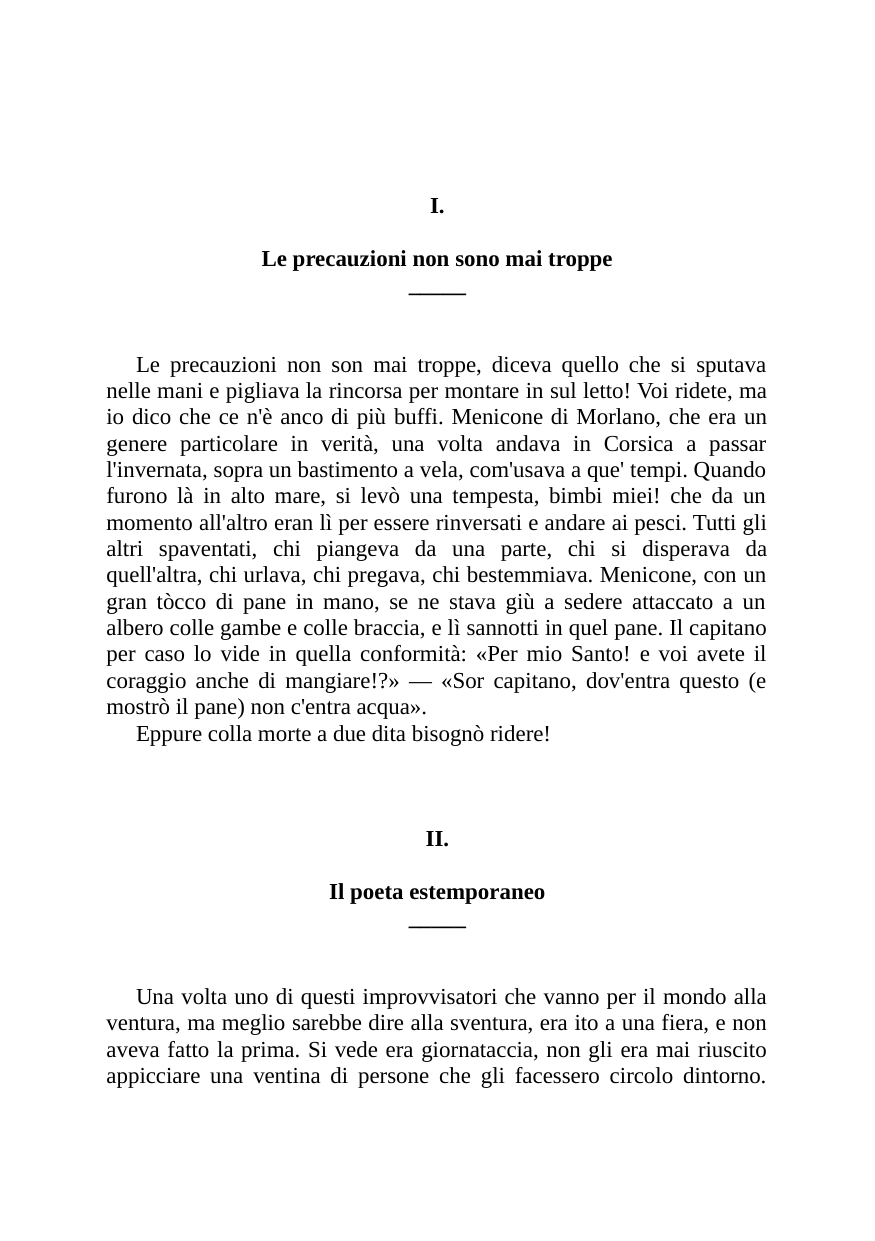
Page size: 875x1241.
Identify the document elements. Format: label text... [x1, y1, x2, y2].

text Il poeta estemporaneo [106, 878, 768, 904]
text _____ [106, 272, 768, 298]
text II. [106, 825, 768, 851]
text I. [106, 192, 768, 219]
text Le precauzioni non sono mai troppe [106, 245, 768, 272]
text Le precauzioni non son mai troppe, diceva quello che si sputava nelle mani e pigliava la rincorsa per montare in sul letto! Voi ridete, ma io dico che ce n'è anco di più buffi. Menicone di Morlano, che era un genere particolare in verità, una volta andava in Corsica a passar l'invernata, sopra un bastimento a vela, com'usava a que' tempi. Quando furono là in alto mare, si levò una tempesta, bimbi miei! che da un momento all'altro eran lì per essere rinversati e andare ai pesci. Tutti gli altri spaventati, chi piangeva da una parte, chi si disperava da quell'altra, chi urlava, chi pregava, chi bestemmiava. Menicone, con un gran tòcco di pane in mano, se ne stava giù a sedere attaccato a un albero colle gambe e colle braccia, e lì sannotti in quel pane. Il capitano per caso lo vide in quella conformità: «Per mio Santo! e voi avete il coraggio anche di mangiare!?» — «Sor capitano, dov'entra questo (e mostrò il pane) non c'entra acqua». [106, 351, 768, 719]
text _____ [106, 904, 768, 930]
text Eppure colla morte a due dita bisognò ridere! [106, 719, 768, 746]
text Una volta uno di questi improvvisatori che vanno per il mondo alla ventura, ma meglio sarebbe dire alla sventura, era ito a una fiera, e non aveva fatto la prima. Si vede era giornataccia, non gli era mai riuscito appicciare una ventina di persone che gli facessero circolo dintorno. [106, 983, 768, 1088]
